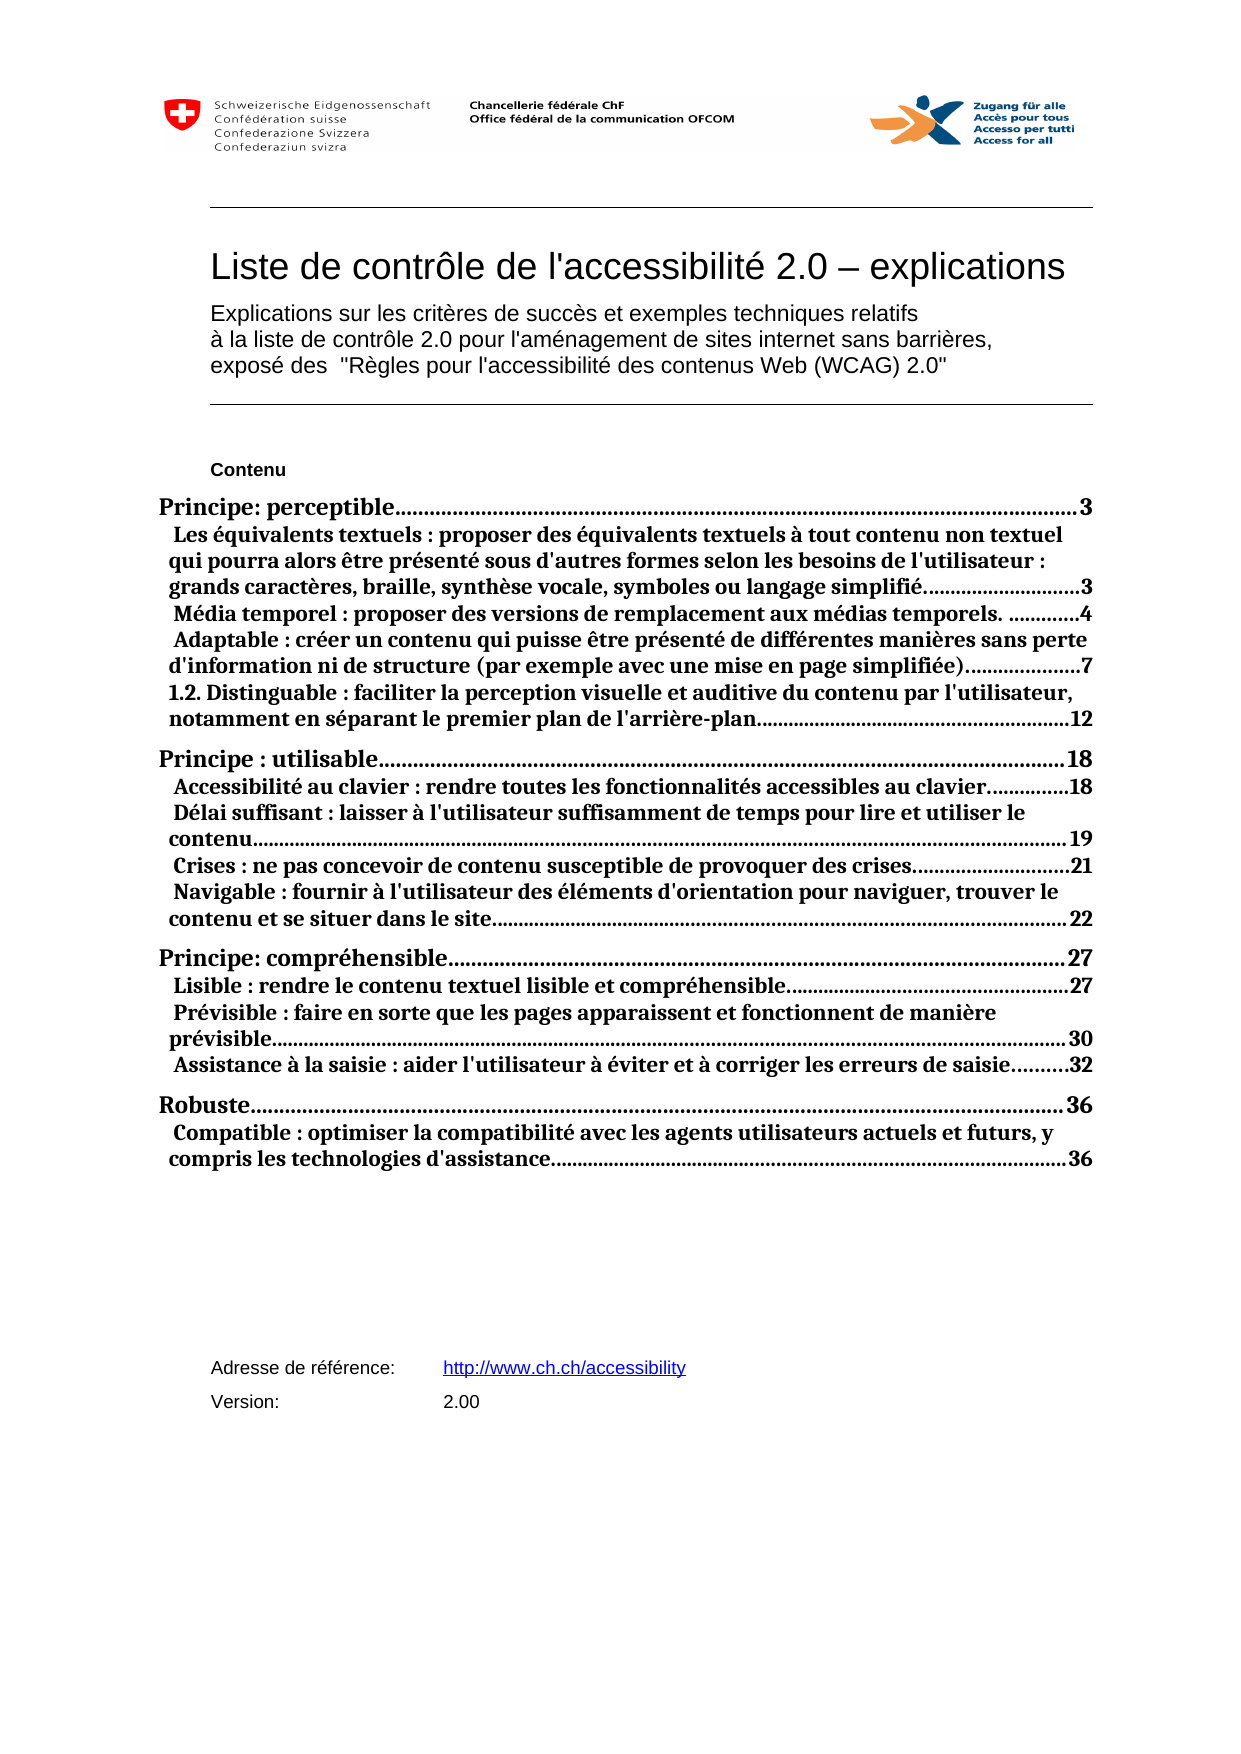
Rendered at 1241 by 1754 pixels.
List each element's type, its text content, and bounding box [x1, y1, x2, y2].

text 1.2. Distinguable : faciliter la perception visuelle et auditive du contenu par l'utilisateur, notamment en séparant le premier plan de l'arrière-plan. 12 [168, 679, 1093, 732]
text Assistance à la saisie : aider l'utilisateur à éviter et à corriger les erreurs de saisie. 32 [168, 1052, 1093, 1078]
list Adresse de référence: http://www.ch.ch/accessibility [211, 1356, 1093, 1378]
text Navigable : fournir à l'utilisateur des éléments d'orientation pour naviguer, trouver le contenu et se situer dans le site. 22 [168, 879, 1093, 932]
text Principe: perceptible 3 [148, 493, 1093, 521]
text Lisible : rendre le contenu textuel lisible et compréhensible. 27 [168, 973, 1093, 999]
text Principe : utilisable 18 [148, 745, 1093, 773]
picture [164, 95, 1076, 152]
text Liste de contrôle de l'accessibilité 2.0 – explications [210, 241, 1093, 287]
text Accessibilité au clavier : rendre toutes les fonctionnalités accessibles au clavier. 18 [168, 773, 1093, 800]
text Robuste 36 [148, 1091, 1093, 1119]
text Crises : ne pas concevoir de contenu susceptible de provoquer des crises. 21 [168, 853, 1093, 879]
text Principe: compréhensible 27 [148, 944, 1093, 973]
list Version: 2.00 [211, 1391, 1093, 1412]
text Média temporel : proposer des versions de remplacement aux médias temporels. 4 [168, 601, 1093, 627]
text Les équivalents textuels : proposer des équivalents textuels à tout contenu non textuel qui pourra alors être présenté sous d'autres formes selon les besoins de l'utilisateur : grands caractères, braille, synthèse vocale, symboles ou langage simplifié. 3 [168, 521, 1093, 601]
text Délai suffisant : laisser à l'utilisateur suffisamment de temps pour lire et utiliser le contenu. 19 [168, 800, 1093, 853]
text Contenu [210, 459, 1093, 480]
text Prévisible : faire en sorte que les pages apparaissent et fonctionnent de manière prévisible. 30 [168, 999, 1093, 1052]
text Compatible : optimiser la compatibilité avec les agents utilisateurs actuels et futurs, y compris les technologies d'assistance. 36 [168, 1119, 1093, 1172]
text Adaptable : créer un contenu qui puisse être présenté de différentes manières sans perte d'information ni de structure (par exemple avec une mise en page simplifiée). 7 [168, 627, 1093, 679]
text Explications sur les critères de succès et exemples techniques relatifs à la liste de contrôle 2.0 pour l'aménagement de sites internet sans barrières, exposé des "Règles pour l'accessibilité des contenus Web (WCAG) 2.0" [210, 297, 1093, 404]
